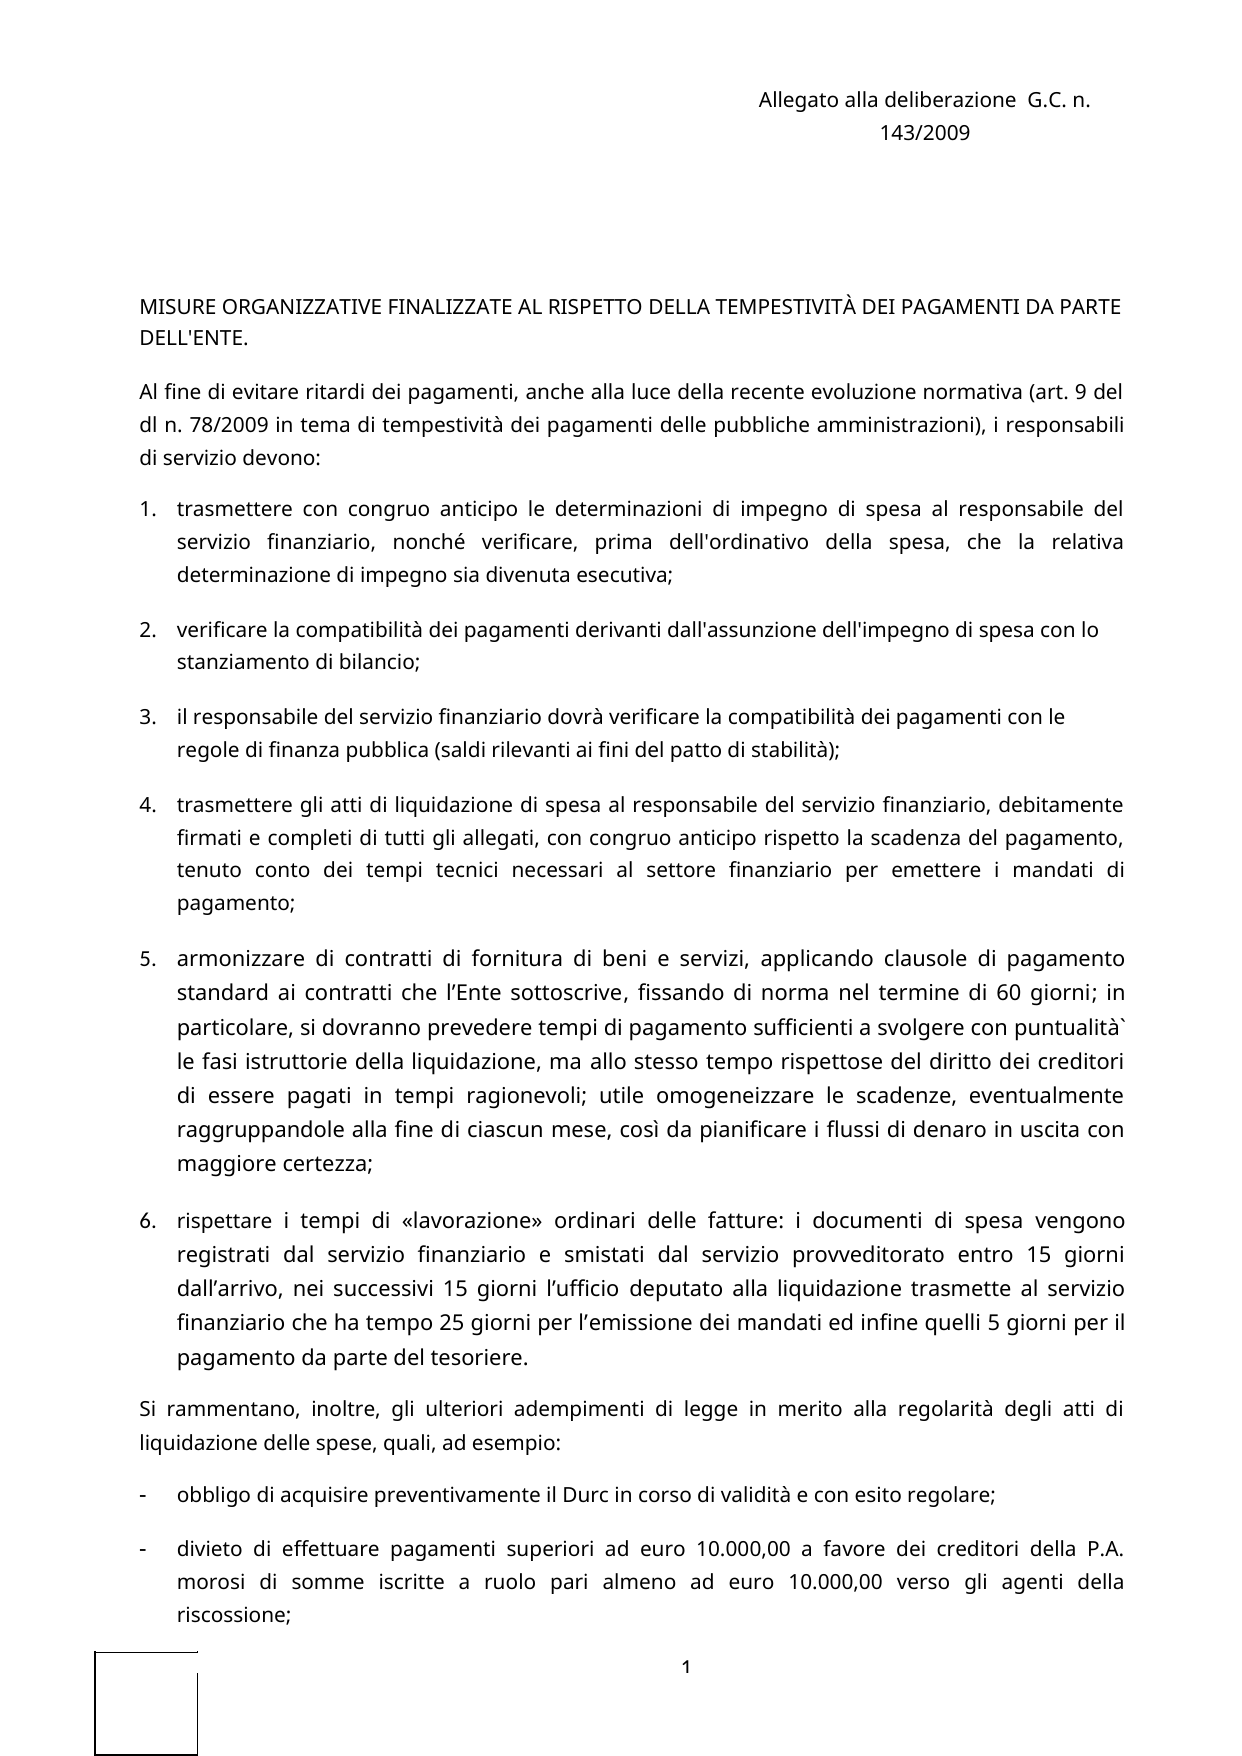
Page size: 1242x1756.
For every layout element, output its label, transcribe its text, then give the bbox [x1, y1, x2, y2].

list obbligo di acquisire preventivamente il Durc in corso di validità e con esito regolare; [139, 1480, 1126, 1509]
text Al fine di evitare ritardi dei pagamenti, anche alla luce della recente evoluzione normativa (art. 9 del dl n. 78/2009 in tema di tempestività dei pagamenti delle pubbliche amministrazioni), i responsabili di servizio devono: [139, 377, 1126, 471]
table_header [94, 75, 197, 85]
text Allegato alla deliberazione G.C. n. 143/2009 [724, 85, 1126, 179]
list il responsabile del servizio finanziario dovrà verificare la compatibilità dei pagamenti con le regole di finanza pubblica (saldi rilevanti ai fini del patto di stabilità); [139, 702, 1126, 763]
list trasmettere gli atti di liquidazione di spesa al responsabile del servizio finanziario, debitamente firmati e completi di tutti gli allegati, con congruo anticipo rispetto la scadenza del pagamento, tenuto conto dei tempi tecnici necessari al settore finanziario per emettere i mandati di pagamento; [139, 790, 1126, 916]
table_header [197, 75, 1126, 85]
list armonizzare di contratti di fornitura di beni e servizi, applicando clausole di pagamento standard ai contratti che l’Ente sottoscrive, fissando di norma nel termine di 60 giorni; in particolare, si dovranno prevedere tempi di pagamento sufficienti a svolgere con puntualità` le fasi istruttorie della liquidazione, ma allo stesso tempo rispettose del diritto dei creditori di essere pagati in tempi ragionevoli; utile omogeneizzare le scadenze, eventualmente raggruppandole alla fine di ciascun mese, così da pianificare i flussi di denaro in uscita con maggiore certezza; [139, 943, 1126, 1178]
list trasmettere con congruo anticipo le determinazioni di impegno di spesa al responsabile del servizio finanziario, nonché verificare, prima dell'ordinativo della spesa, che la relativa determinazione di impegno sia divenuta esecutiva; [139, 494, 1126, 588]
text Si rammentano, inoltre, gli ulteriori adempimenti di legge in merito alla regolarità degli atti di liquidazione delle spese, quali, ad esempio: [139, 1394, 1126, 1456]
list divieto di effettuare pagamenti superiori ad euro 10.000,00 a favore dei creditori della P.A. morosi di somme iscritte a ruolo pari almeno ad euro 10.000,00 verso gli agenti della riscossione; [139, 1534, 1126, 1628]
list rispettare i tempi di «lavorazione» ordinari delle fatture: i documenti di spesa vengono registrati dal servizio finanziario e smistati dal servizio provveditorato entro 15 giorni dall’arrivo, nei successivi 15 giorni l’ufficio deputato alla liquidazione trasmette al servizio finanziario che ha tempo 25 giorni per l’emissione dei mandati ed infine quelli 5 giorni per il pagamento da parte del tesoriere. [139, 1205, 1126, 1371]
text MISURE ORGANIZZATIVE FINALIZZATE AL RISPETTO DELLA TEMPESTIVITÀ DEI PAGAMENTI DA PARTE DELL'ENTE. [139, 292, 1126, 352]
list verificare la compatibilità dei pagamenti derivanti dall'assunzione dell'impegno di spesa con lo stanziamento di bilancio; [139, 615, 1126, 676]
